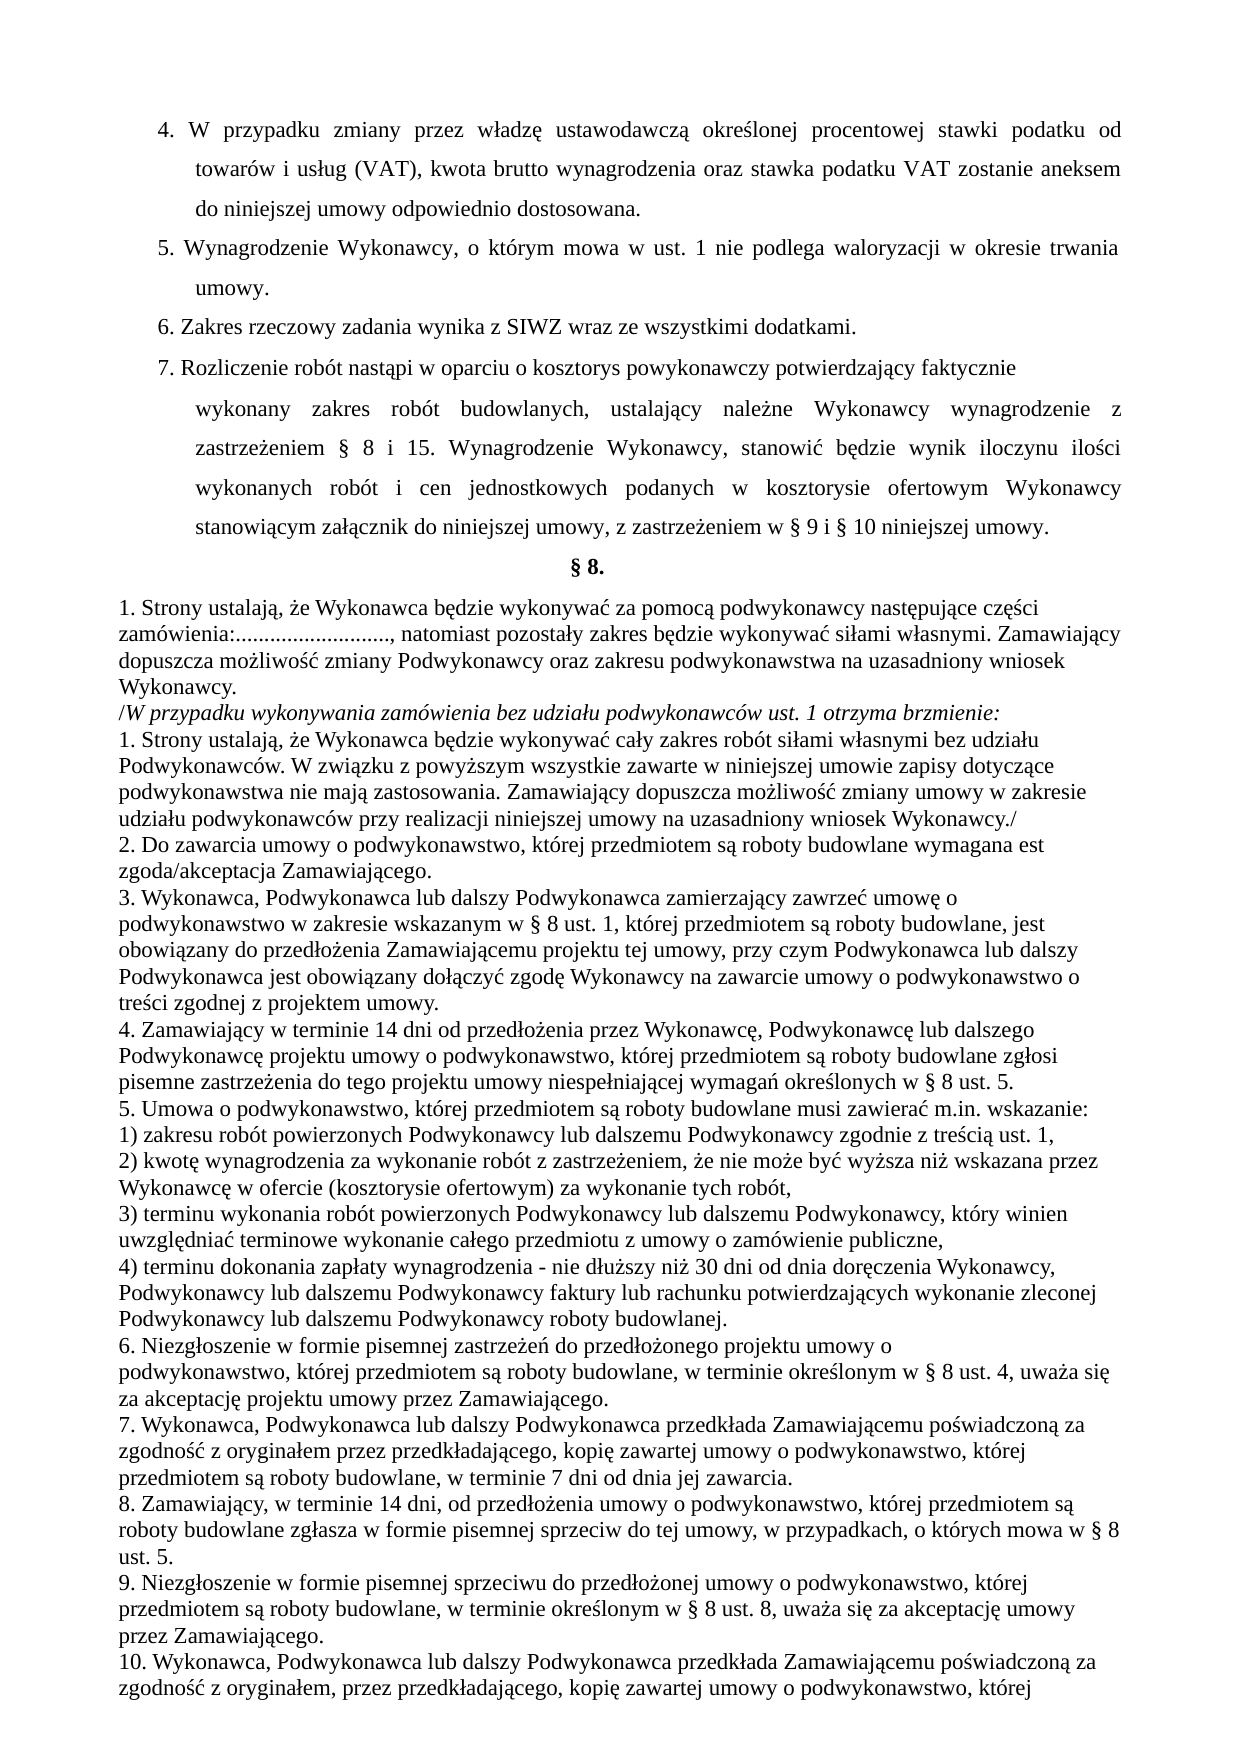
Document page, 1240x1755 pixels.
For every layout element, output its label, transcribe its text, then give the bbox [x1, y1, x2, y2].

list 5. Wynagrodzenie Wykonawcy, o którym mowa w ust. 1 nie podlega waloryzacji w okresie trwania umowy. [157, 234, 1121, 300]
text 7. Wykonawca, Podwykonawca lub dalszy Podwykonawca przedkłada Zamawiającemu poświadczoną za zgodność z oryginałem przez przedkładającego, kopię zawartej umowy o podwykonawstwo, której przedmiotem są roboty budowlane, w terminie 7 dni od dnia jej zawarcia. [118, 1411, 1123, 1490]
text 8. Zamawiający, w terminie 14 dni, od przedłożenia umowy o podwykonawstwo, której przedmiotem są roboty budowlane zgłasza w formie pisemnej sprzeciw do tej umowy, w przypadkach, o których mowa w § 8 ust. 5. [118, 1490, 1123, 1569]
text 5. Umowa o podwykonawstwo, której przedmiotem są roboty budowlane musi zawierać m.in. wskazanie: [118, 1095, 1123, 1121]
list 4. W przypadku zmiany przez władzę ustawodawczą określonej procentowej stawki podatku od towarów i usług (VAT), kwota brutto wynagrodzenia oraz stawka podatku VAT zostanie aneksem do niniejszej umowy odpowiednio dostosowana. [157, 116, 1123, 221]
text 10. Wykonawca, Podwykonawca lub dalszy Podwykonawca przedkłada Zamawiającemu poświadczoną za zgodność z oryginałem, przez przedkładającego, kopię zawartej umowy o podwykonawstwo, której [118, 1648, 1123, 1701]
text 1) zakresu robót powierzonych Podwykonawcy lub dalszemu Podwykonawcy zgodnie z treścią ust. 1, [118, 1121, 1123, 1147]
text 1. Strony ustalają, że Wykonawca będzie wykonywać za pomocą podwykonawcy następujące części zamówienia:..........................., natomiast pozostały zakres będzie wykonywać siłami własnymi. Zamawiający dopuszcza możliwość zmiany Podwykonawcy oraz zakresu podwykonawstwa na uzasadniony wniosek Wykonawcy. [118, 594, 1123, 699]
text 2) kwotę wynagrodzenia za wykonanie robót z zastrzeżeniem, że nie może być wyższa niż wskazana przez Wykonawcę w ofercie (kosztorysie ofertowym) za wykonanie tych robót, [118, 1147, 1123, 1200]
list 6. Zakres rzeczowy zadania wynika z SIWZ wraz ze wszystkimi dodatkami. [157, 313, 1123, 340]
text 4. Zamawiający w terminie 14 dni od przedłożenia przez Wykonawcę, Podwykonawcę lub dalszego Podwykonawcę projektu umowy o podwykonawstwo, której przedmiotem są roboty budowlane zgłosi pisemne zastrzeżenia do tego projektu umowy niespełniającej wymagań określonych w § 8 ust. 5. [118, 1016, 1123, 1095]
text /W przypadku wykonywania zamówienia bez udziału podwykonawców ust. 1 otrzyma brzmienie: [118, 699, 1123, 726]
text 3) terminu wykonania robót powierzonych Podwykonawcy lub dalszemu Podwykonawcy, który winien uwzględniać terminowe wykonanie całego przedmiotu z umowy o zamówienie publiczne, [118, 1200, 1123, 1253]
text 1. Strony ustalają, że Wykonawca będzie wykonywać cały zakres robót siłami własnymi bez udziału Podwykonawców. W związku z powyższym wszystkie zawarte w niniejszej umowie zapisy dotyczące podwykonawstwa nie mają zastosowania. Zamawiający dopuszcza możliwość zmiany umowy w zakresie udziału podwykonawców przy realizacji niniejszej umowy na uzasadniony wniosek Wykonawcy./ [118, 726, 1123, 831]
text 6. Niezgłoszenie w formie pisemnej zastrzeżeń do przedłożonego projektu umowy o [118, 1332, 1123, 1358]
text 3. Wykonawca, Podwykonawca lub dalszy Podwykonawca zamierzający zawrzeć umowę o podwykonawstwo w zakresie wskazanym w § 8 ust. 1, której przedmiotem są roboty budowlane, jest obowiązany do przedłożenia Zamawiającemu projektu tej umowy, przy czym Podwykonawca lub dalszy Podwykonawca jest obowiązany dołączyć zgodę Wykonawcy na zawarcie umowy o podwykonawstwo o treści zgodnej z projektem umowy. [118, 884, 1123, 1016]
text 2. Do zawarcia umowy o podwykonawstwo, której przedmiotem są roboty budowlane wymagana est zgoda/akceptacja Zamawiającego. [118, 831, 1123, 884]
text 9. Niezgłoszenie w formie pisemnej sprzeciwu do przedłożonej umowy o podwykonawstwo, której przedmiotem są roboty budowlane, w terminie określonym w § 8 ust. 8, uważa się za akceptację umowy przez Zamawiającego. [118, 1569, 1123, 1648]
text podwykonawstwo, której przedmiotem są roboty budowlane, w terminie określonym w § 8 ust. 4, uważa się za akceptację projektu umowy przez Zamawiającego. [118, 1358, 1123, 1411]
text 4) terminu dokonania zapłaty wynagrodzenia - nie dłuższy niż 30 dni od dnia doręczenia Wykonawcy, Podwykonawcy lub dalszemu Podwykonawcy faktury lub rachunku potwierdzających wykonanie zleconej Podwykonawcy lub dalszemu Podwykonawcy roboty budowlanej. [118, 1253, 1123, 1332]
text wykonany zakres robót budowlanych, ustalający należne Wykonawcy wynagrodzenie z zastrzeżeniem § 8 i 15. Wynagrodzenie Wykonawcy, stanowić będzie wynik iloczynu ilości wykonanych robót i cen jednostkowych podanych w kosztorysie ofertowym Wykonawcy stanowiącym załącznik do niniejszej umowy, z zastrzeżeniem w § 9 i § 10 niniejszej umowy. [195, 395, 1123, 540]
list 7. Rozliczenie robót nastąpi w oparciu o kosztorys powykonawczy potwierdzający faktycznie [157, 354, 1123, 381]
text § 8. [118, 553, 1123, 579]
